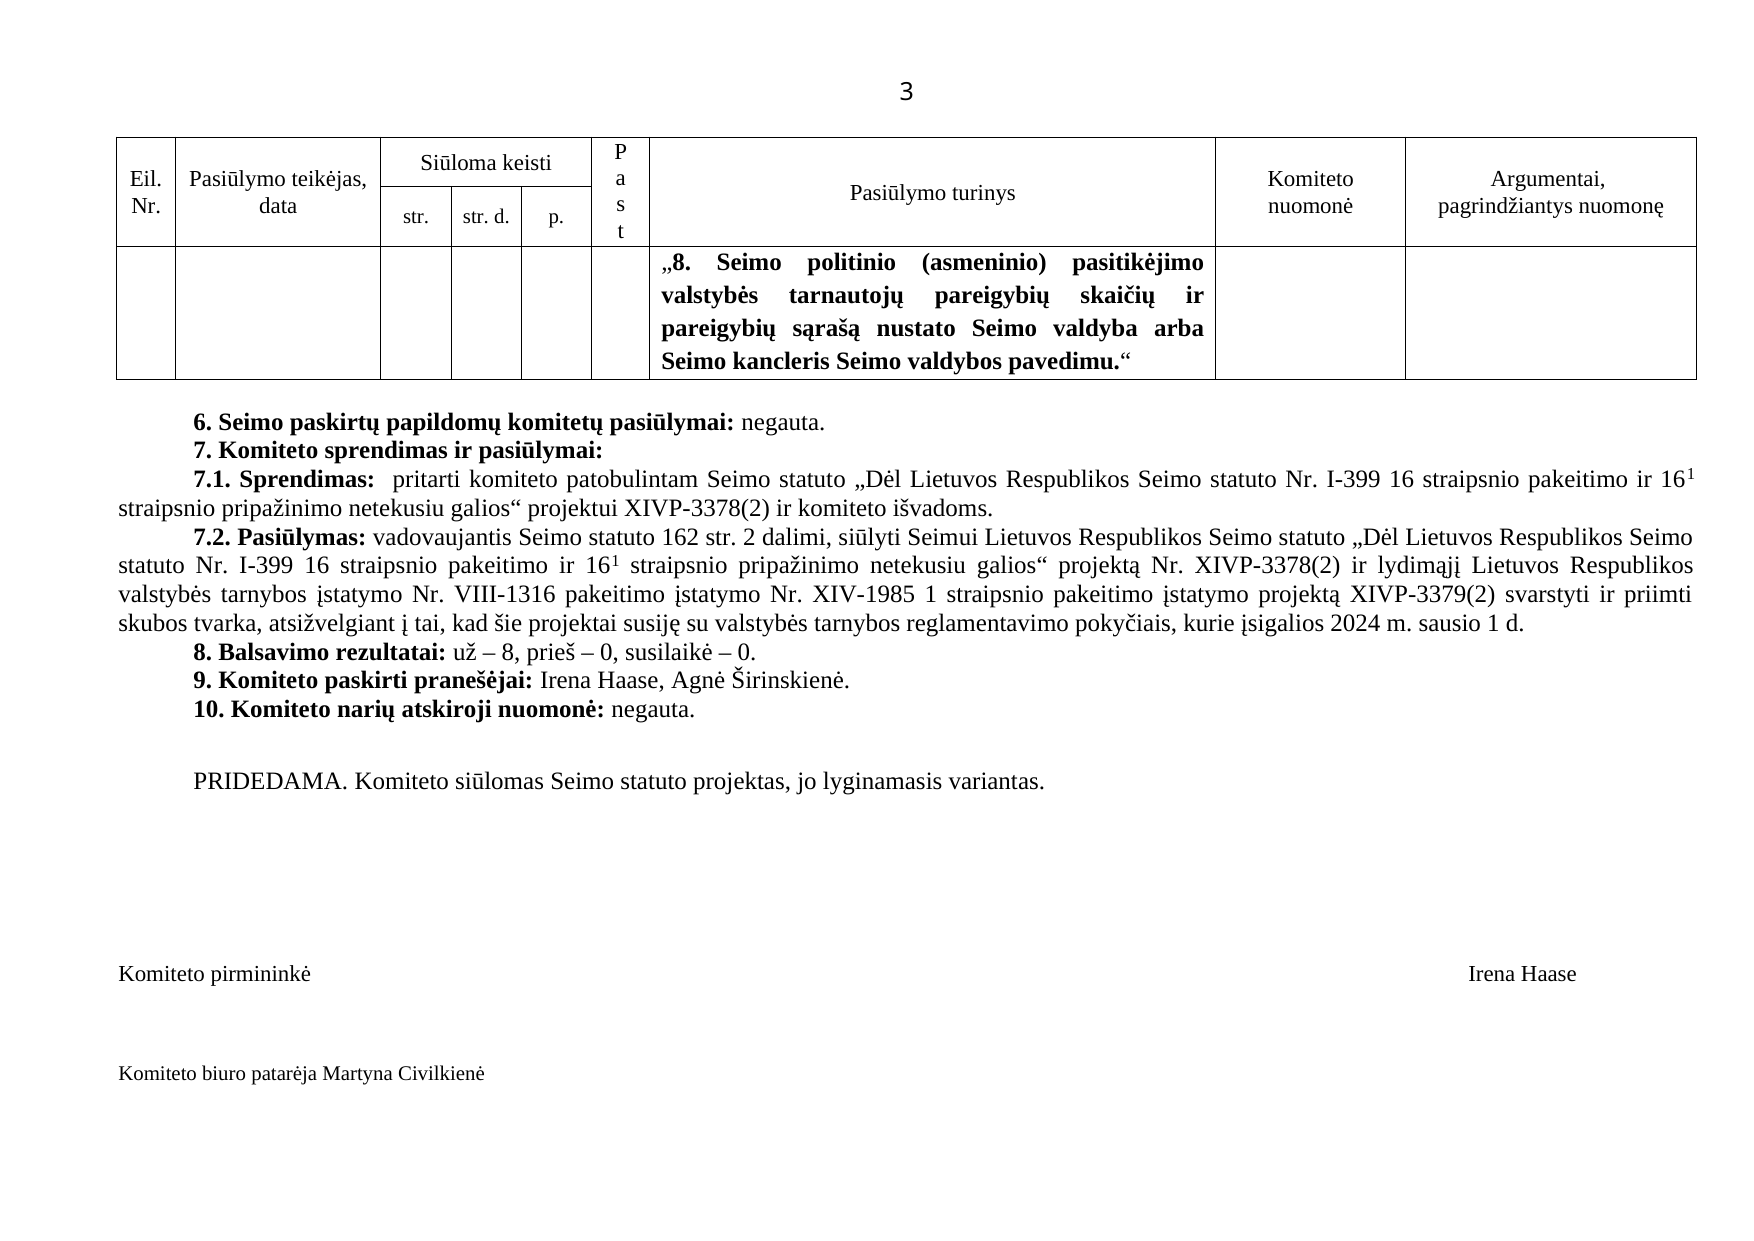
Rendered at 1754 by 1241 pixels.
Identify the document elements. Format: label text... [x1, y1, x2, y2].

table_header Pasiūlymo teikėjas, data [176, 138, 380, 246]
text 7.1. Sprendimas: pritarti komiteto patobulintam Seimo statuto „Dėl Lietuvos Respublikos Seimo statuto Nr. I-399 16 straipsnio pakeitimo ir 161 straipsnio pripažinimo netekusiu galios“ projektui XIVP-3378(2) ir komiteto išvadoms. [118, 464, 1695, 522]
subtitle 6. Seimo paskirtų papildomų komitetų pasiūlymai: negauta. [118, 407, 1695, 435]
table_cell [176, 247, 380, 379]
table_cell [1216, 247, 1405, 379]
table_header Komiteto nuomonė [1216, 138, 1405, 246]
text Komiteto pirmininkė (Parašas) Irena Haase [118, 960, 1695, 986]
table_cell p. [522, 187, 591, 246]
text 10. Komiteto narių atskiroji nuomonė: negauta. [118, 694, 1695, 723]
table_header Argumentai, pagrindžiantys nuomonę [1406, 138, 1696, 246]
table_cell [381, 247, 451, 379]
table_cell [522, 247, 591, 379]
text 9. Komiteto paskirti pranešėjai: Irena Haase, Agnė Širinskienė. [118, 665, 1695, 694]
table_cell [117, 247, 175, 379]
text 7. Komiteto sprendimas ir pasiūlymai: [118, 435, 1695, 464]
text PRIDEDAMA. Komiteto siūlomas Seimo statuto projektas, jo lyginamasis variantas. [118, 766, 1695, 795]
text Komiteto biuro patarėja Martyna Civilkienė [118, 1061, 1695, 1085]
table_header Pasiūlymo turinys [650, 138, 1215, 246]
table_header Eil. Nr. [117, 138, 175, 246]
table_cell [1406, 247, 1696, 379]
table_header Siūloma keisti [381, 138, 591, 186]
table_cell „8. Seimo politinio (asmeninio) pasitikėjimo valstybės tarnautojų pareigybių skaičių ir pareigybių sąrašą nustato Seimo valdyba arba Seimo kancleris Seimo valdybos pavedimu.“ [650, 247, 1215, 379]
table_cell [452, 247, 521, 379]
table_cell str. d. [452, 187, 521, 246]
table_cell str. [381, 187, 451, 246]
table_header Pastabos [592, 138, 649, 246]
table_cell [592, 247, 649, 379]
text 7.2. Pasiūlymas: vadovaujantis Seimo statuto 162 str. 2 dalimi, siūlyti Seimui Lietuvos Respublikos Seimo statuto „Dėl Lietuvos Respublikos Seimo statuto Nr. I-399 16 straipsnio pakeitimo ir 161 straipsnio pripažinimo netekusiu galios“ projektą Nr. XIVP-3378(2) ir lydimąjį Lietuvos Respublikos valstybės tarnybos įstatymo Nr. VIII-1316 pakeitimo įstatymo Nr. XIV-1985 1 straipsnio pakeitimo įstatymo projektą XIVP-3379(2) svarstyti ir priimti skubos tvarka, atsižvelgiant į tai, kad šie projektai susiję su valstybės tarnybos reglamentavimo pokyčiais, kurie įsigalios 2024 m. sausio 1 d. [118, 522, 1695, 637]
text 8. Balsavimo rezultatai: už – 8, prieš – 0, susilaikė – 0. [118, 637, 1695, 665]
